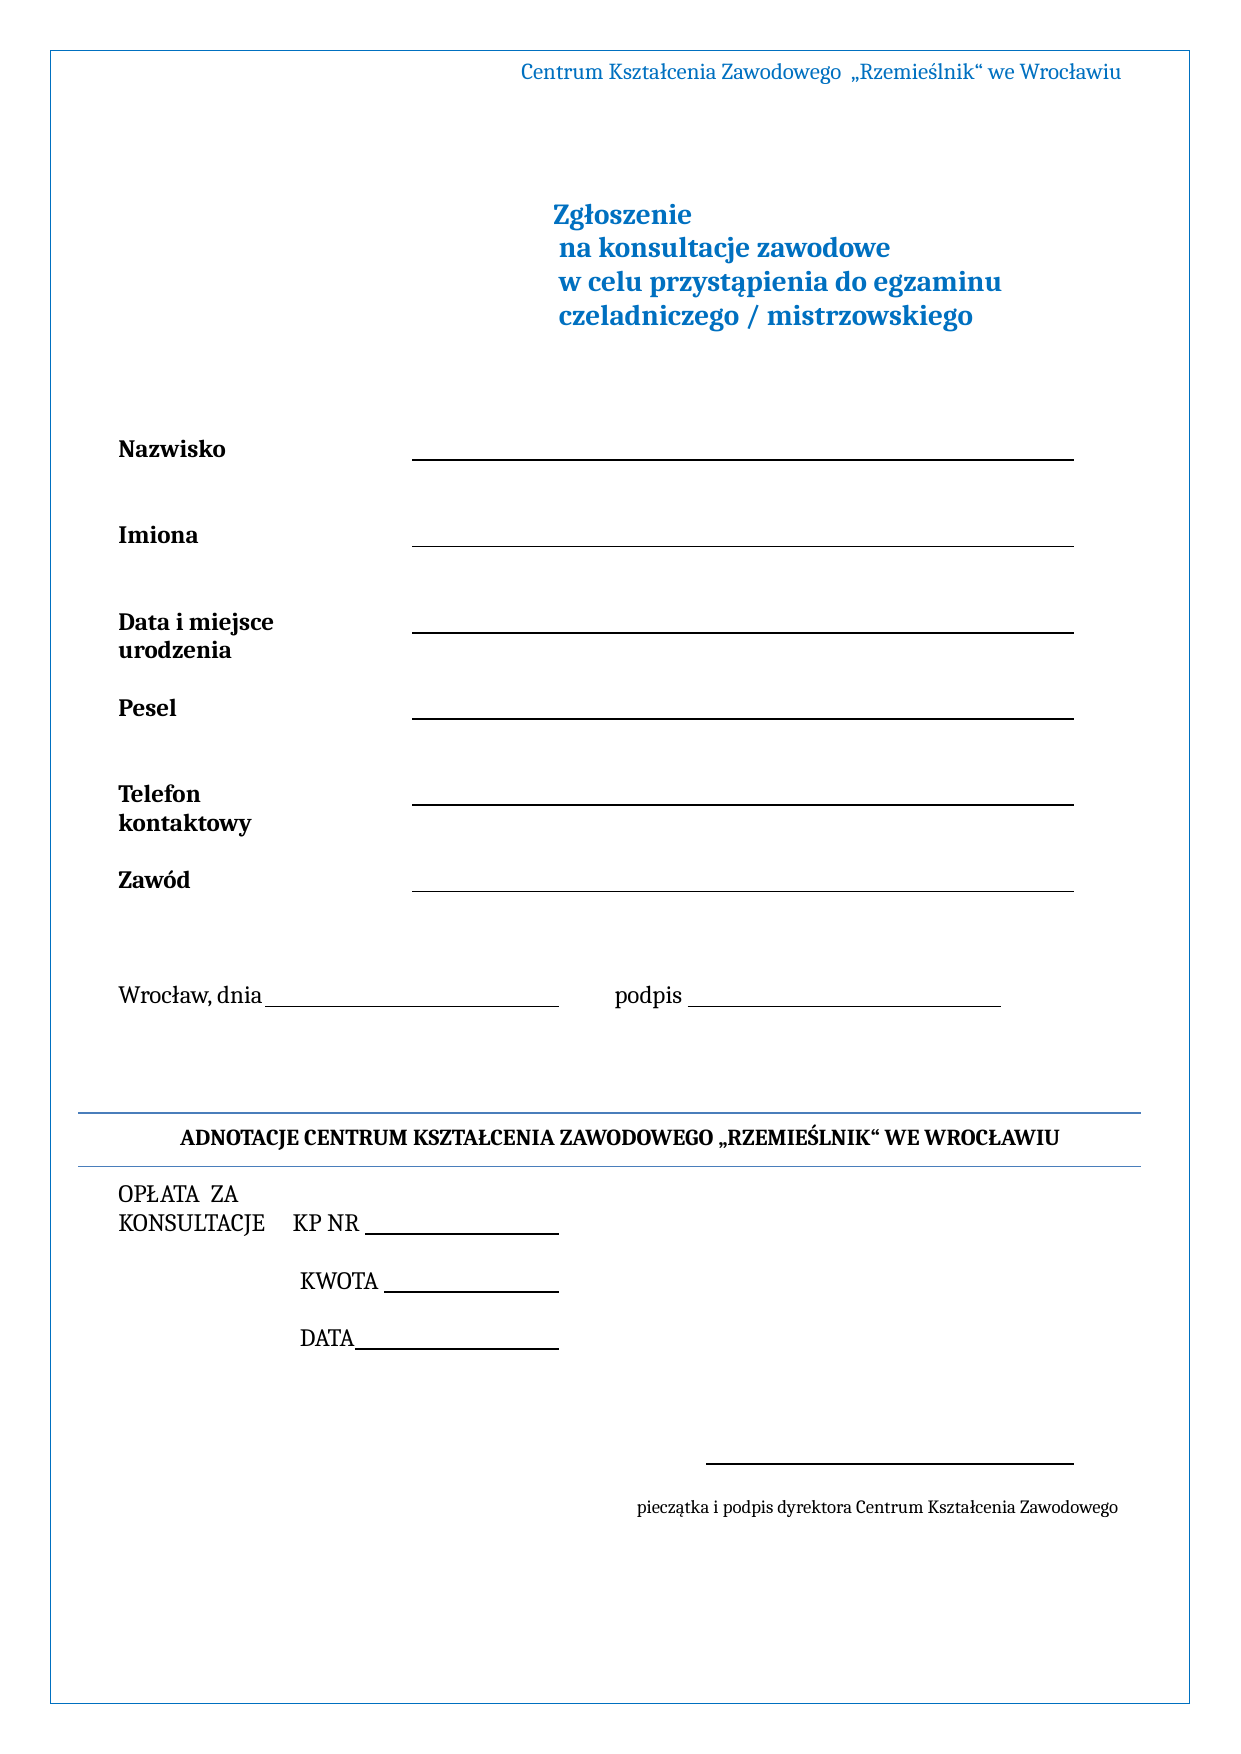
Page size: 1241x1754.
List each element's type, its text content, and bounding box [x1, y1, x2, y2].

text KWOTA [118, 1267, 1122, 1295]
text OPŁATA ZA [118, 1180, 1122, 1209]
text KONSULTACJE KP NR [118, 1209, 1122, 1238]
text Pesel [118, 694, 1122, 723]
text kontaktowy [118, 809, 1122, 838]
text Wrocław, dnia podpis [118, 981, 1122, 1010]
text Telefon [118, 780, 1122, 809]
text DATA [118, 1324, 1122, 1353]
text w celu przystąpienia do egzaminu [118, 265, 1122, 299]
text Nazwisko [118, 435, 1122, 464]
text urodzenia [118, 636, 1122, 665]
text Zgłoszenie [118, 198, 1122, 232]
text Zawód [118, 866, 1122, 895]
text na konsultacje zawodowe [118, 232, 1122, 265]
text pieczątka i podpis dyrektora Centrum Kształcenia Zawodowego [559, 1497, 1122, 1518]
text ADNOTACJE CENTRUM KSZTAŁCENIA ZAWODOWEGO „RZEMIEŚLNIK“ WE WROCŁAWIU [118, 1125, 1122, 1152]
text Data i miejsce [118, 608, 1122, 636]
text Imiona [118, 521, 1122, 550]
text czeladniczego / mistrzowskiego [118, 299, 1122, 332]
